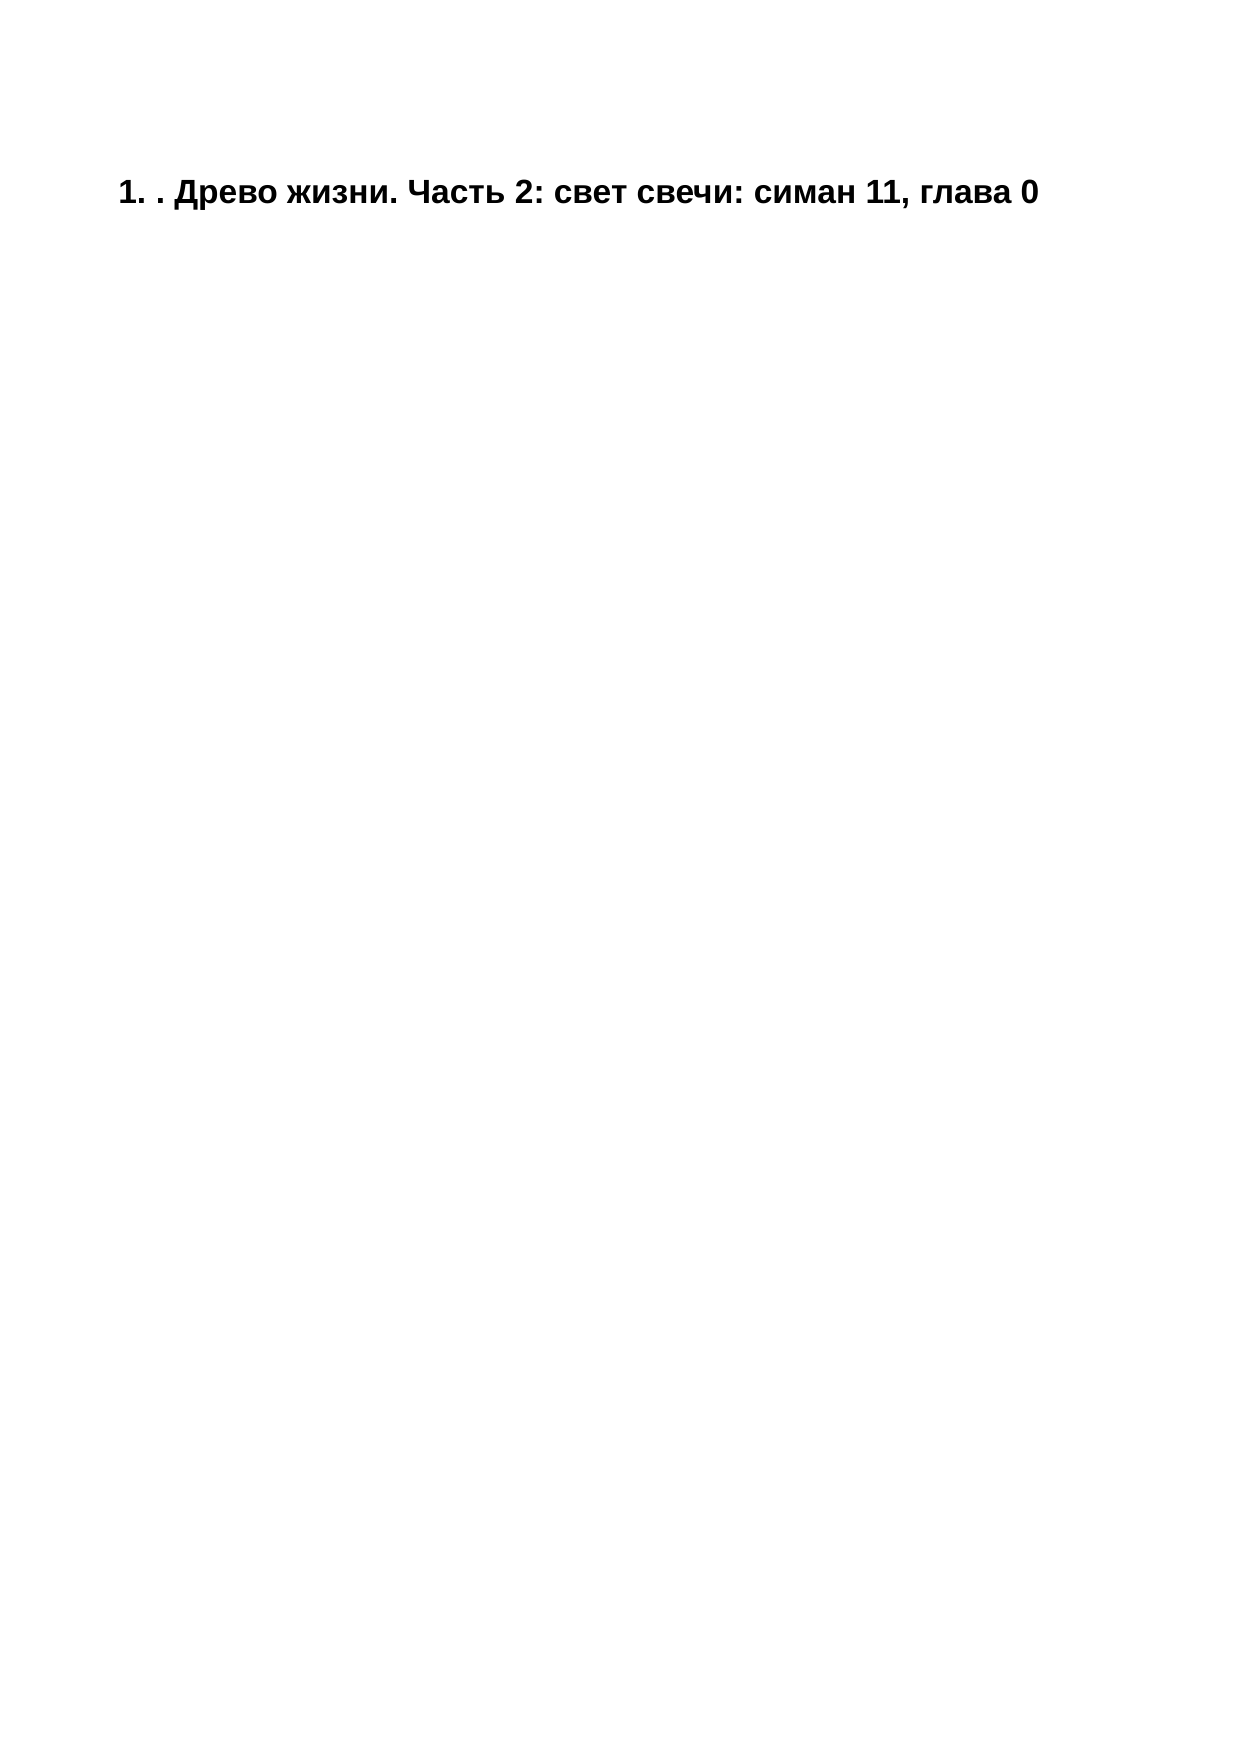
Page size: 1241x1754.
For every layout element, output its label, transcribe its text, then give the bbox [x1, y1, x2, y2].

subtitle . Древо жизни. Часть 2: свет свечи: симан 11, глава 0 [118, 147, 1122, 176]
